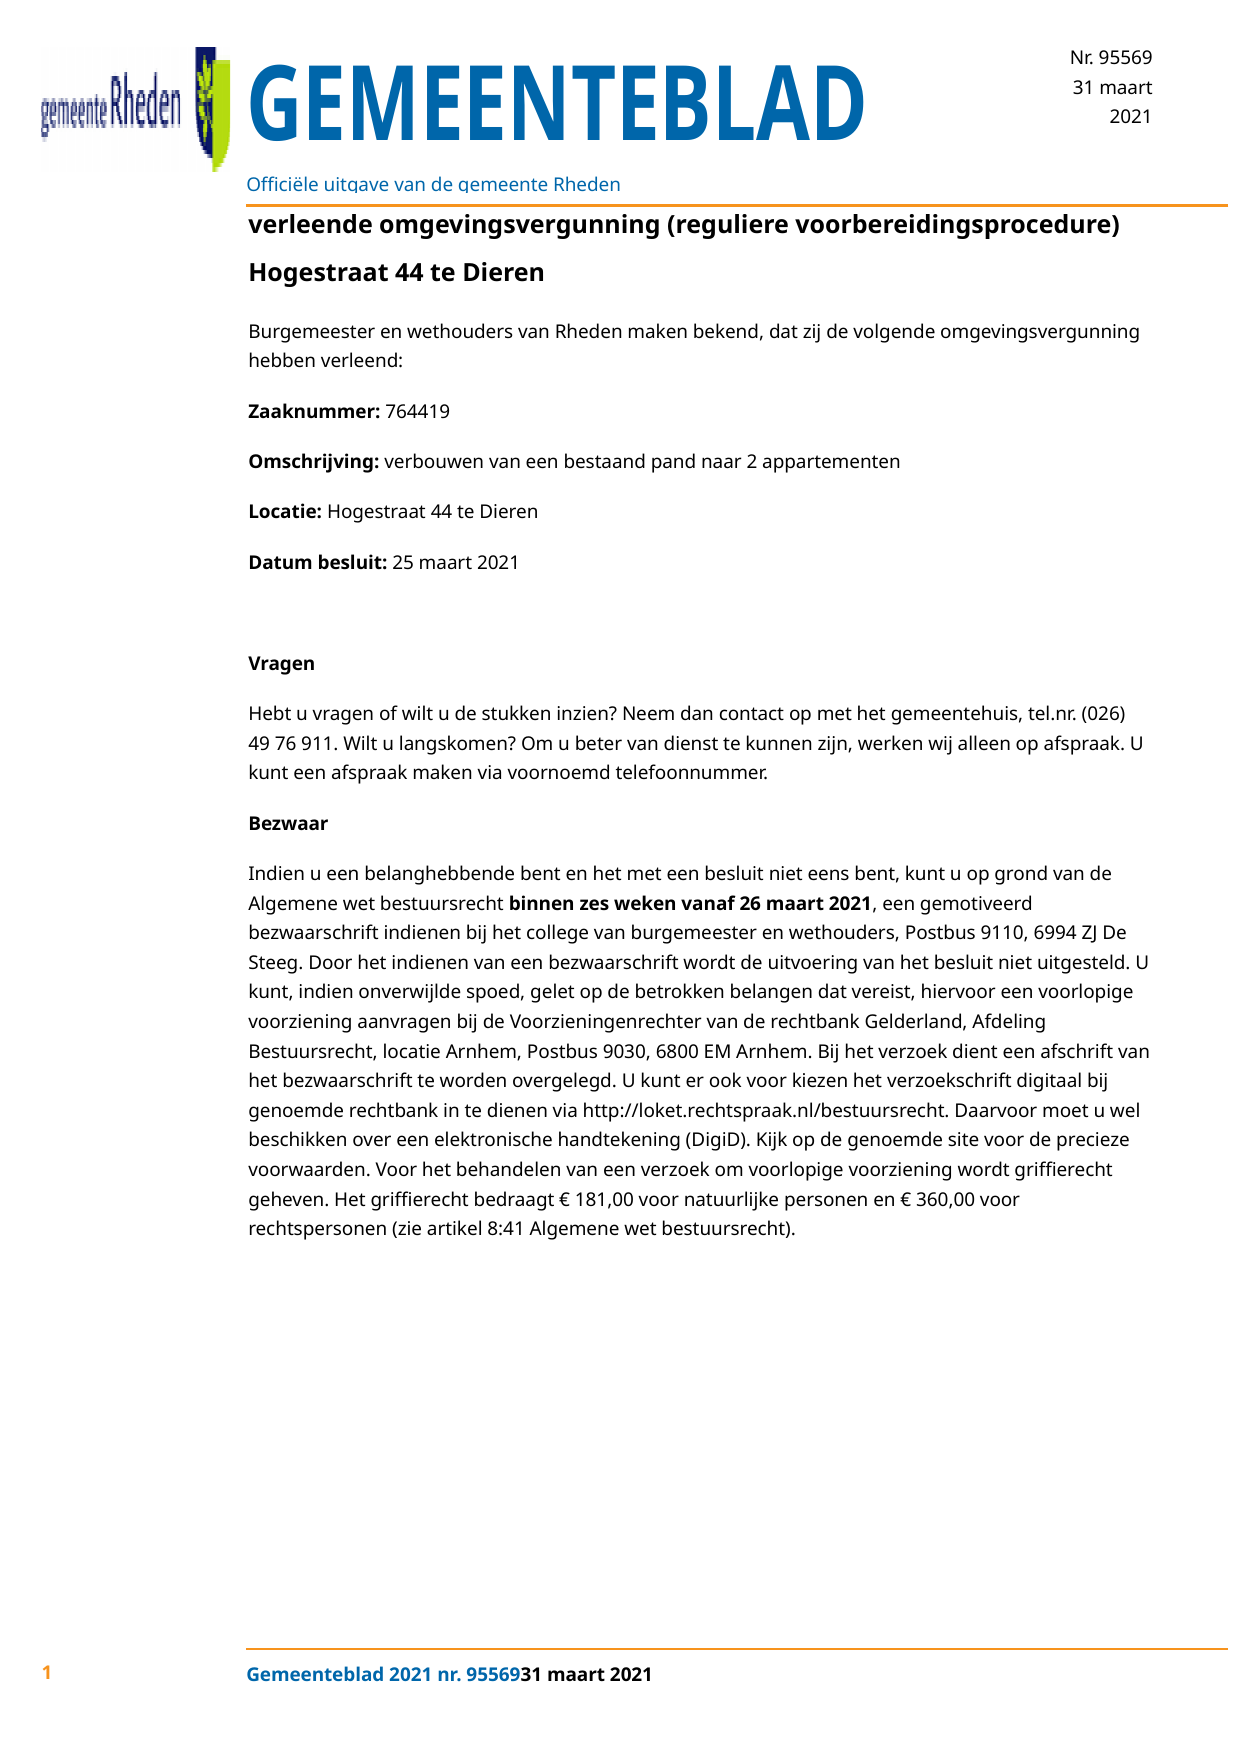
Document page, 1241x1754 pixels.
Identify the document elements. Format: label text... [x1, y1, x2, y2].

text Vragen [248, 650, 1152, 676]
text Hebt u vragen of wilt u de stukken inzien? Neem dan contact op met het gemeentehuis, tel.nr. (026) 49 76 911. Wilt u langskomen? Om u beter van dienst te kunnen zijn, werken wij alleen op afspraak. U kunt een afspraak maken via voornoemd telefoonnummer. [248, 700, 1152, 785]
picture [41, 47, 231, 172]
text Burgemeester en wethouders van Rheden maken bekend, dat zij de volgende omgevingsvergunning hebben verleend: [248, 318, 1152, 373]
text Omschrijving: verbouwen van een bestaand pand naar 2 appartementen [248, 448, 1152, 474]
text verleende omgevingsvergunning (reguliere voorbereidingsprocedure) Hogestraat 44 te Dieren [248, 207, 1152, 288]
text Zaaknummer: 764419 [248, 398, 1152, 424]
text Bezwaar [248, 810, 1152, 836]
text Datum besluit: 25 maart 2021 [248, 549, 1152, 575]
text Indien u een belanghebbende bent en het met een besluit niet eens bent, kunt u op grond van de Algemene wet bestuursrecht binnen zes weken vanaf 26 maart 2021, een gemotiveerd bezwaarschrift indienen bij het college van burgemeester en wethouders, Postbus 9110, 6994 ZJ De Steeg. Door het indienen van een bezwaarschrift wordt de uitvoering van het besluit niet uitgesteld. U kunt, indien onverwijlde spoed, gelet op de betrokken belangen dat vereist, hiervoor een voorlopige voorziening aanvragen bij de Voorzieningenrechter van de rechtbank Gelderland, Afdeling Bestuursrecht, locatie Arnhem, Postbus 9030, 6800 EM Arnhem. Bij het verzoek dient een afschrift van het bezwaarschrift te worden overgelegd. U kunt er ook voor kiezen het verzoekschrift digitaal bij genoemde rechtbank in te dienen via http://loket.rechtspraak.nl/bestuursrecht. Daarvoor moet u wel beschikken over een elektronische handtekening (DigiD). Kijk op de genoemde site voor de precieze voorwaarden. Voor het behandelen van een verzoek om voorlopige voorziening wordt griffierecht geheven. Het griffierecht bedraagt € 181,00 voor natuurlijke personen en € 360,00 voor rechtspersonen (zie artikel 8:41 Algemene wet bestuursrecht). [248, 860, 1152, 1241]
text Locatie: Hogestraat 44 te Dieren [248, 499, 1152, 524]
